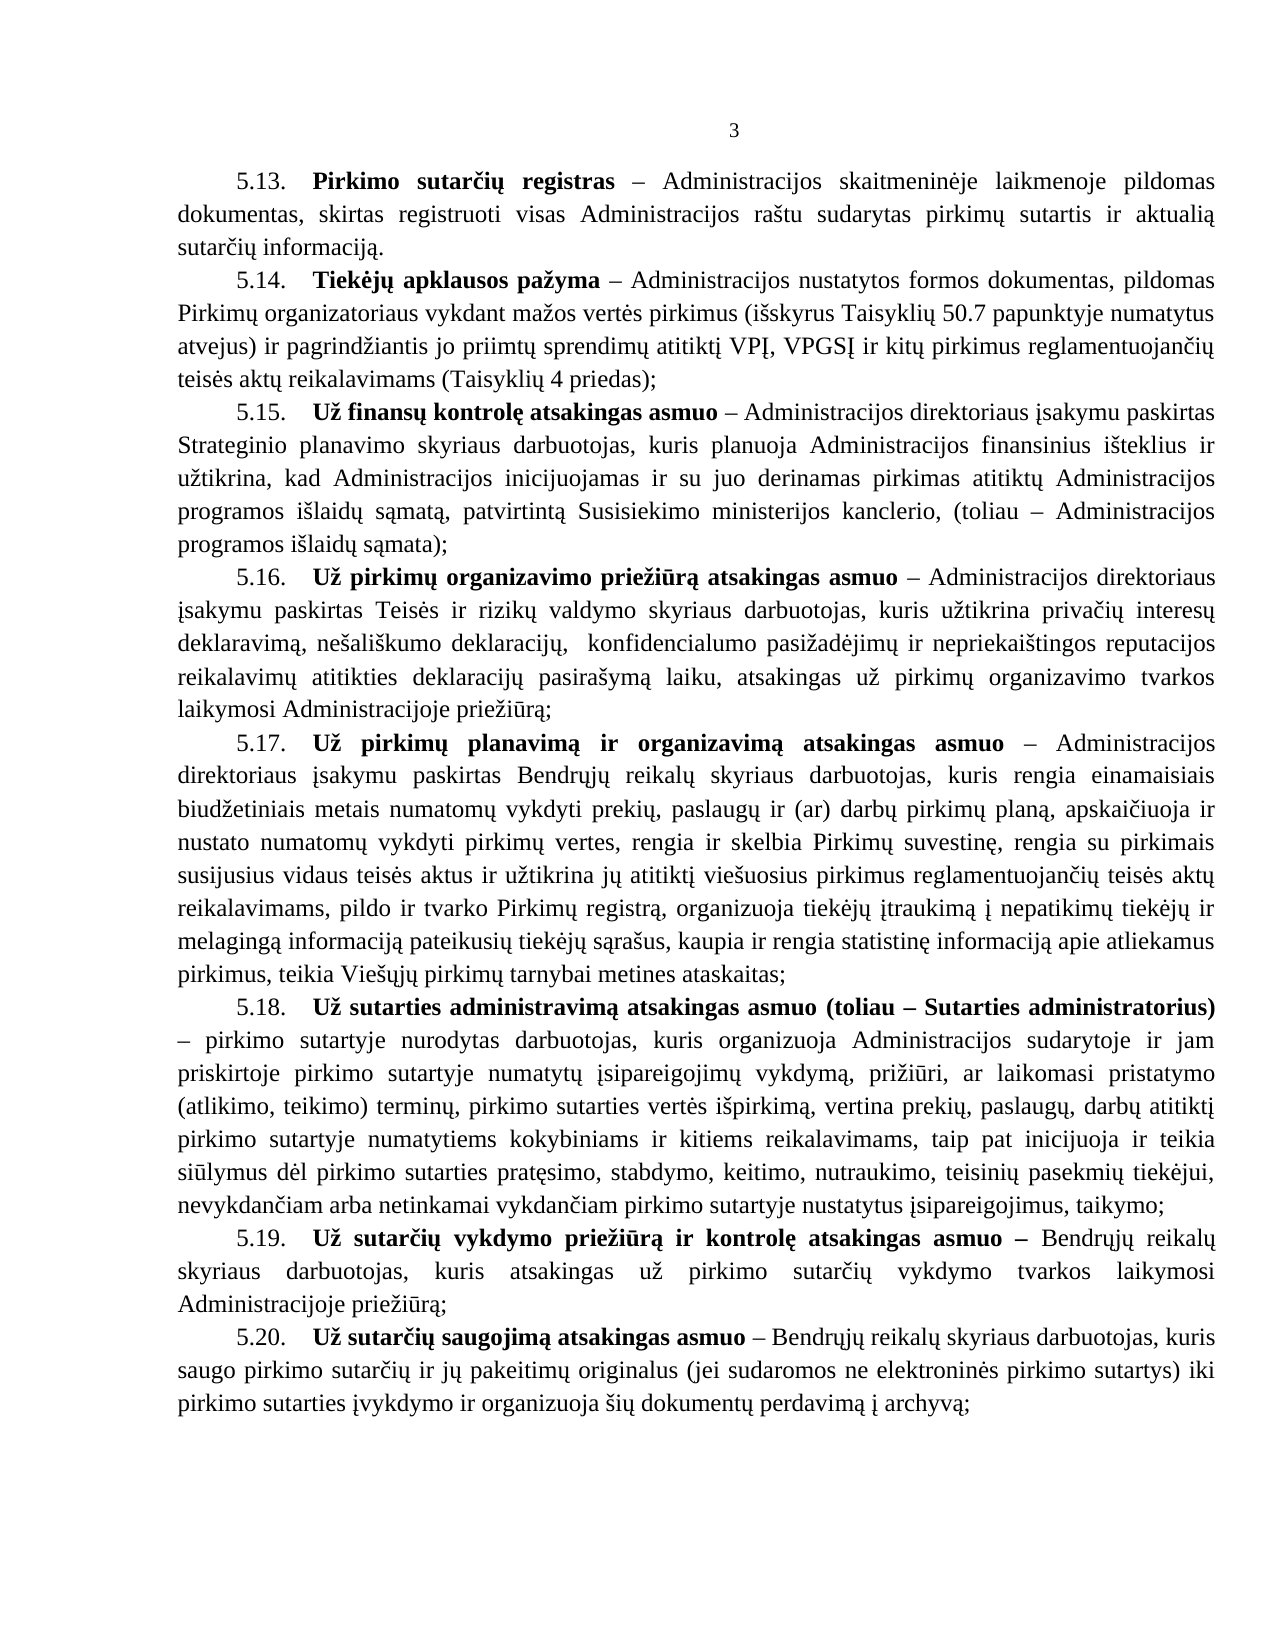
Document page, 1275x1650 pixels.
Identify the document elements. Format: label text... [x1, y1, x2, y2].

text 5.14. Tiekėjų apklausos pažyma – Administracijos nustatytos formos dokumentas, pildomas Pirkimų organizatoriaus vykdant mažos vertės pirkimus (išskyrus Taisyklių 50.7 papunktyje numatytus atvejus) ir pagrindžiantis jo priimtų sprendimų atitiktį VPĮ, VPGSĮ ir kitų pirkimus reglamentuojančių teisės aktų reikalavimams (Taisyklių 4 priedas); [177, 265, 1216, 393]
text 5.18. Už sutarties administravimą atsakingas asmuo (toliau – Sutarties administratorius) – pirkimo sutartyje nurodytas darbuotojas, kuris organizuoja Administracijos sudarytoje ir jam priskirtoje pirkimo sutartyje numatytų įsipareigojimų vykdymą, prižiūri, ar laikomasi pristatymo (atlikimo, teikimo) terminų, pirkimo sutarties vertės išpirkimą, vertina prekių, paslaugų, darbų atitiktį pirkimo sutartyje numatytiems kokybiniams ir kitiems reikalavimams, taip pat inicijuoja ir teikia siūlymus dėl pirkimo sutarties pratęsimo, stabdymo, keitimo, nutraukimo, teisinių pasekmių tiekėjui, nevykdančiam arba netinkamai vykdančiam pirkimo sutartyje nustatytus įsipareigojimus, taikymo; [177, 992, 1216, 1219]
text 5.16. Už pirkimų organizavimo priežiūrą atsakingas asmuo – Administracijos direktoriaus įsakymu paskirtas Teisės ir rizikų valdymo skyriaus darbuotojas, kuris užtikrina privačių interesų deklaravimą, nešališkumo deklaracijų, konfidencialumo pasižadėjimų ir nepriekaištingos reputacijos reikalavimų atitikties deklaracijų pasirašymą laiku, atsakingas už pirkimų organizavimo tvarkos laikymosi Administracijoje priežiūrą; [177, 562, 1216, 723]
text 5.17. Už pirkimų planavimą ir organizavimą atsakingas asmuo – Administracijos direktoriaus įsakymu paskirtas Bendrųjų reikalų skyriaus darbuotojas, kuris rengia einamaisiais biudžetiniais metais numatomų vykdyti prekių, paslaugų ir (ar) darbų pirkimų planą, apskaičiuoja ir nustato numatomų vykdyti pirkimų vertes, rengia ir skelbia Pirkimų suvestinę, rengia su pirkimais susijusius vidaus teisės aktus ir užtikrina jų atitiktį viešuosius pirkimus reglamentuojančių teisės aktų reikalavimams, pildo ir tvarko Pirkimų registrą, organizuoja tiekėjų įtraukimą į nepatikimų tiekėjų ir melagingą informaciją pateikusių tiekėjų sąrašus, kaupia ir rengia statistinę informaciją apie atliekamus pirkimus, teikia Viešųjų pirkimų tarnybai metines ataskaitas; [177, 728, 1216, 987]
text 5.20. Už sutarčių saugojimą atsakingas asmuo – Bendrųjų reikalų skyriaus darbuotojas, kuris saugo pirkimo sutarčių ir jų pakeitimų originalus (jei sudaromos ne elektroninės pirkimo sutartys) iki pirkimo sutarties įvykdymo ir organizuoja šių dokumentų perdavimą į archyvą; [177, 1322, 1216, 1417]
text 5.15. Už finansų kontrolę atsakingas asmuo – Administracijos direktoriaus įsakymu paskirtas Strateginio planavimo skyriaus darbuotojas, kuris planuoja Administracijos finansinius išteklius ir užtikrina, kad Administracijos inicijuojamas ir su juo derinamas pirkimas atitiktų Administracijos programos išlaidų sąmatą, patvirtintą Susisiekimo ministerijos kanclerio, (toliau – Administracijos programos išlaidų sąmata); [177, 397, 1216, 558]
text 5.19. Už sutarčių vykdymo priežiūrą ir kontrolę atsakingas asmuo – Bendrųjų reikalų skyriaus darbuotojas, kuris atsakingas už pirkimo sutarčių vykdymo tvarkos laikymosi Administracijoje priežiūrą; [177, 1223, 1216, 1318]
text 5.13. Pirkimo sutarčių registras – Administracijos skaitmeninėje laikmenoje pildomas dokumentas, skirtas registruoti visas Administracijos raštu sudarytas pirkimų sutartis ir aktualią sutarčių informaciją. [177, 166, 1216, 261]
